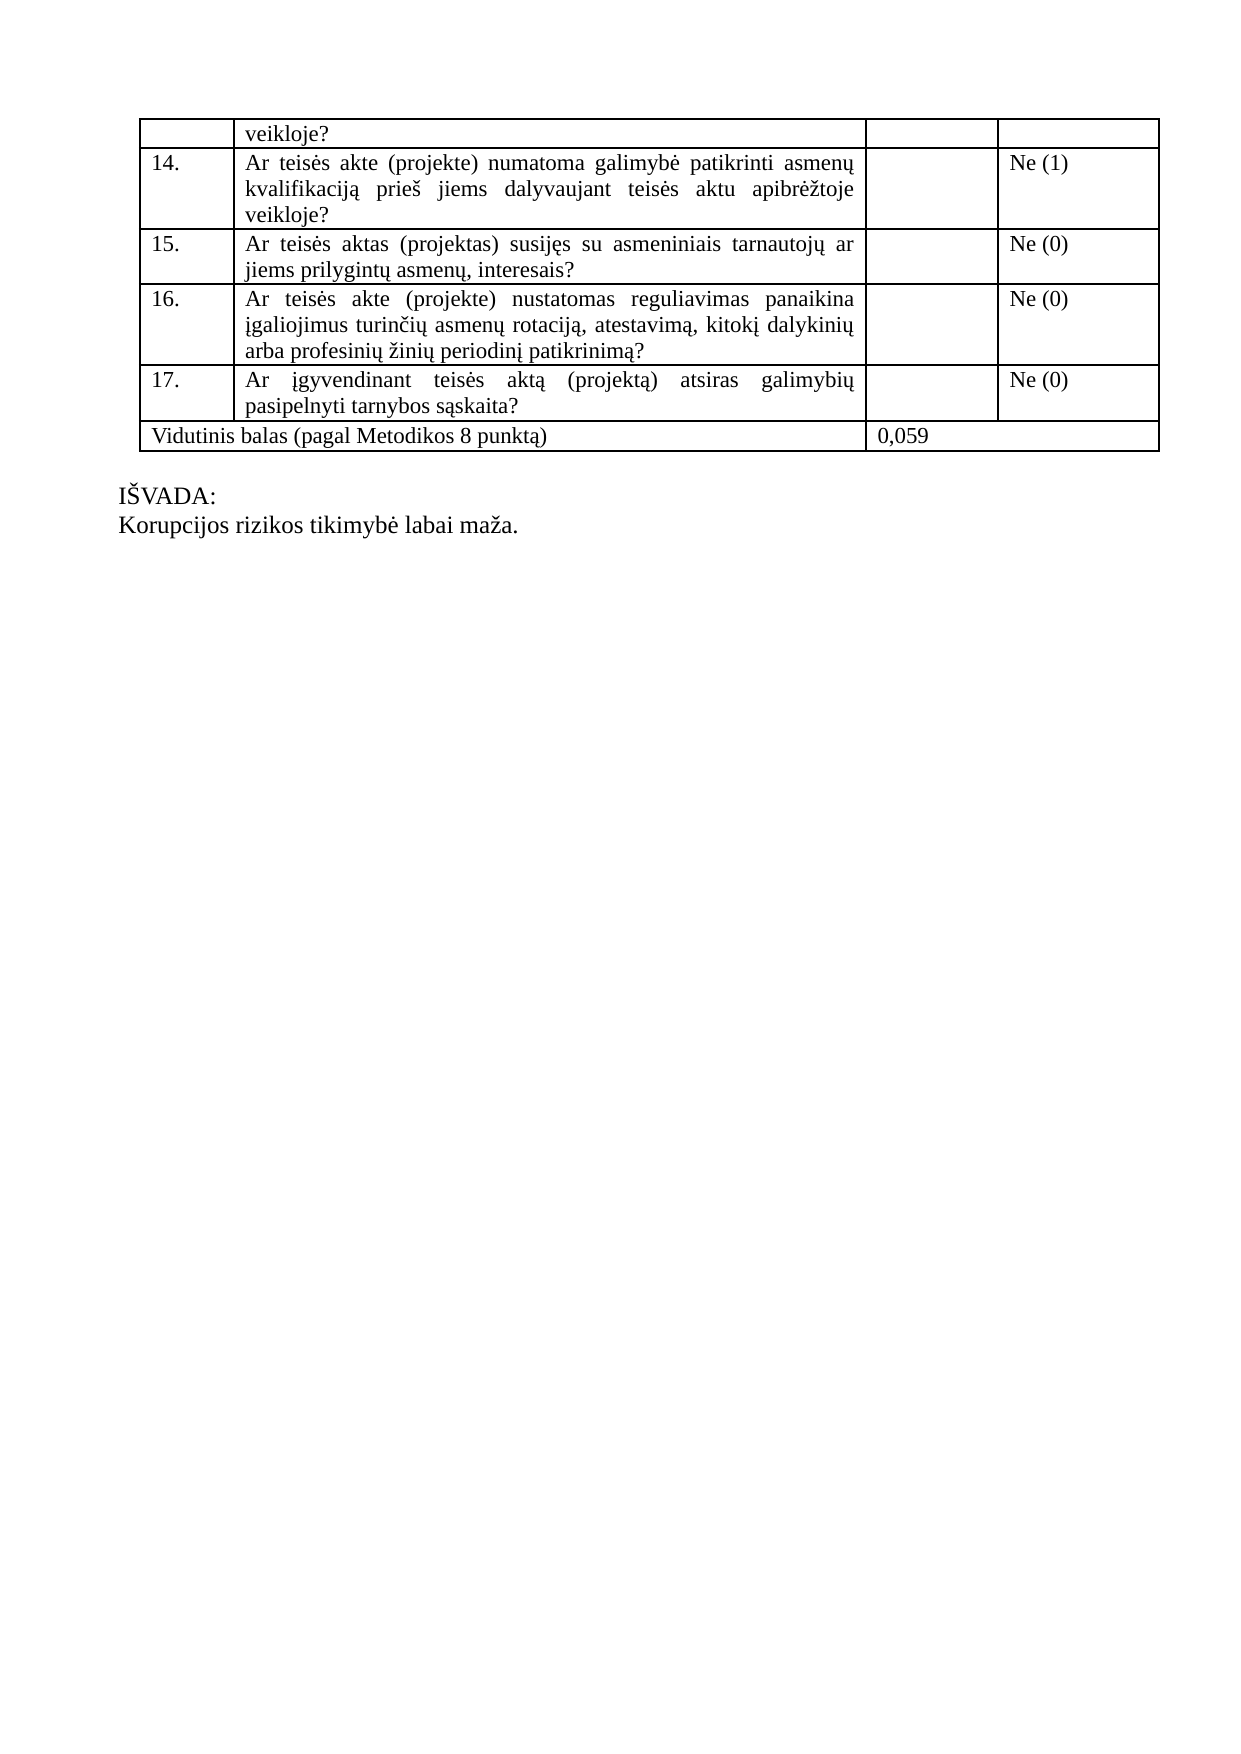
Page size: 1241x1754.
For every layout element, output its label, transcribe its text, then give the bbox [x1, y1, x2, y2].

table_cell Ar įgyvendinant teisės aktą (projektą) atsiras galimybių pasipelnyti tarnybos sąskaita? [235, 366, 865, 420]
table_cell 0,059 [867, 422, 1158, 450]
table_cell 17. [141, 366, 233, 420]
table_cell 15. [141, 230, 233, 282]
table_cell Ar teisės aktas (projektas) susijęs su asmeniniais tarnautojų ar jiems prilygintų asmenų, interesais? [235, 230, 865, 282]
table_cell Ne (0) [999, 230, 1158, 282]
table_cell [867, 149, 997, 228]
table_cell Ar teisės akte (projekte) nustatomas reguliavimas panaikina įgaliojimus turinčių asmenų rotaciją, atestavimą, kitokį dalykinių arba profesinių žinių periodinį patikrinimą? [235, 285, 865, 364]
table_cell Ne (0) [999, 366, 1158, 420]
table_cell [867, 120, 997, 147]
table_cell [867, 366, 997, 420]
table_cell [867, 285, 997, 364]
table_cell veikloje? [235, 120, 865, 147]
text IŠVADA: [118, 481, 1122, 510]
table_cell Ne (1) [999, 149, 1158, 228]
table_cell [867, 230, 997, 282]
text Korupcijos rizikos tikimybė labai maža. [118, 510, 1122, 538]
table_cell Vidutinis balas (pagal Metodikos 8 punktą) [141, 422, 865, 450]
table_cell 16. [141, 285, 233, 364]
table_cell 14. [141, 149, 233, 228]
table_cell Ar teisės akte (projekte) numatoma galimybė patikrinti asmenų kvalifikaciją prieš jiems dalyvaujant teisės aktu apibrėžtoje veikloje? [235, 149, 865, 228]
table_cell Ne (0) [999, 285, 1158, 364]
table_cell [141, 120, 233, 147]
table_cell [999, 120, 1158, 147]
